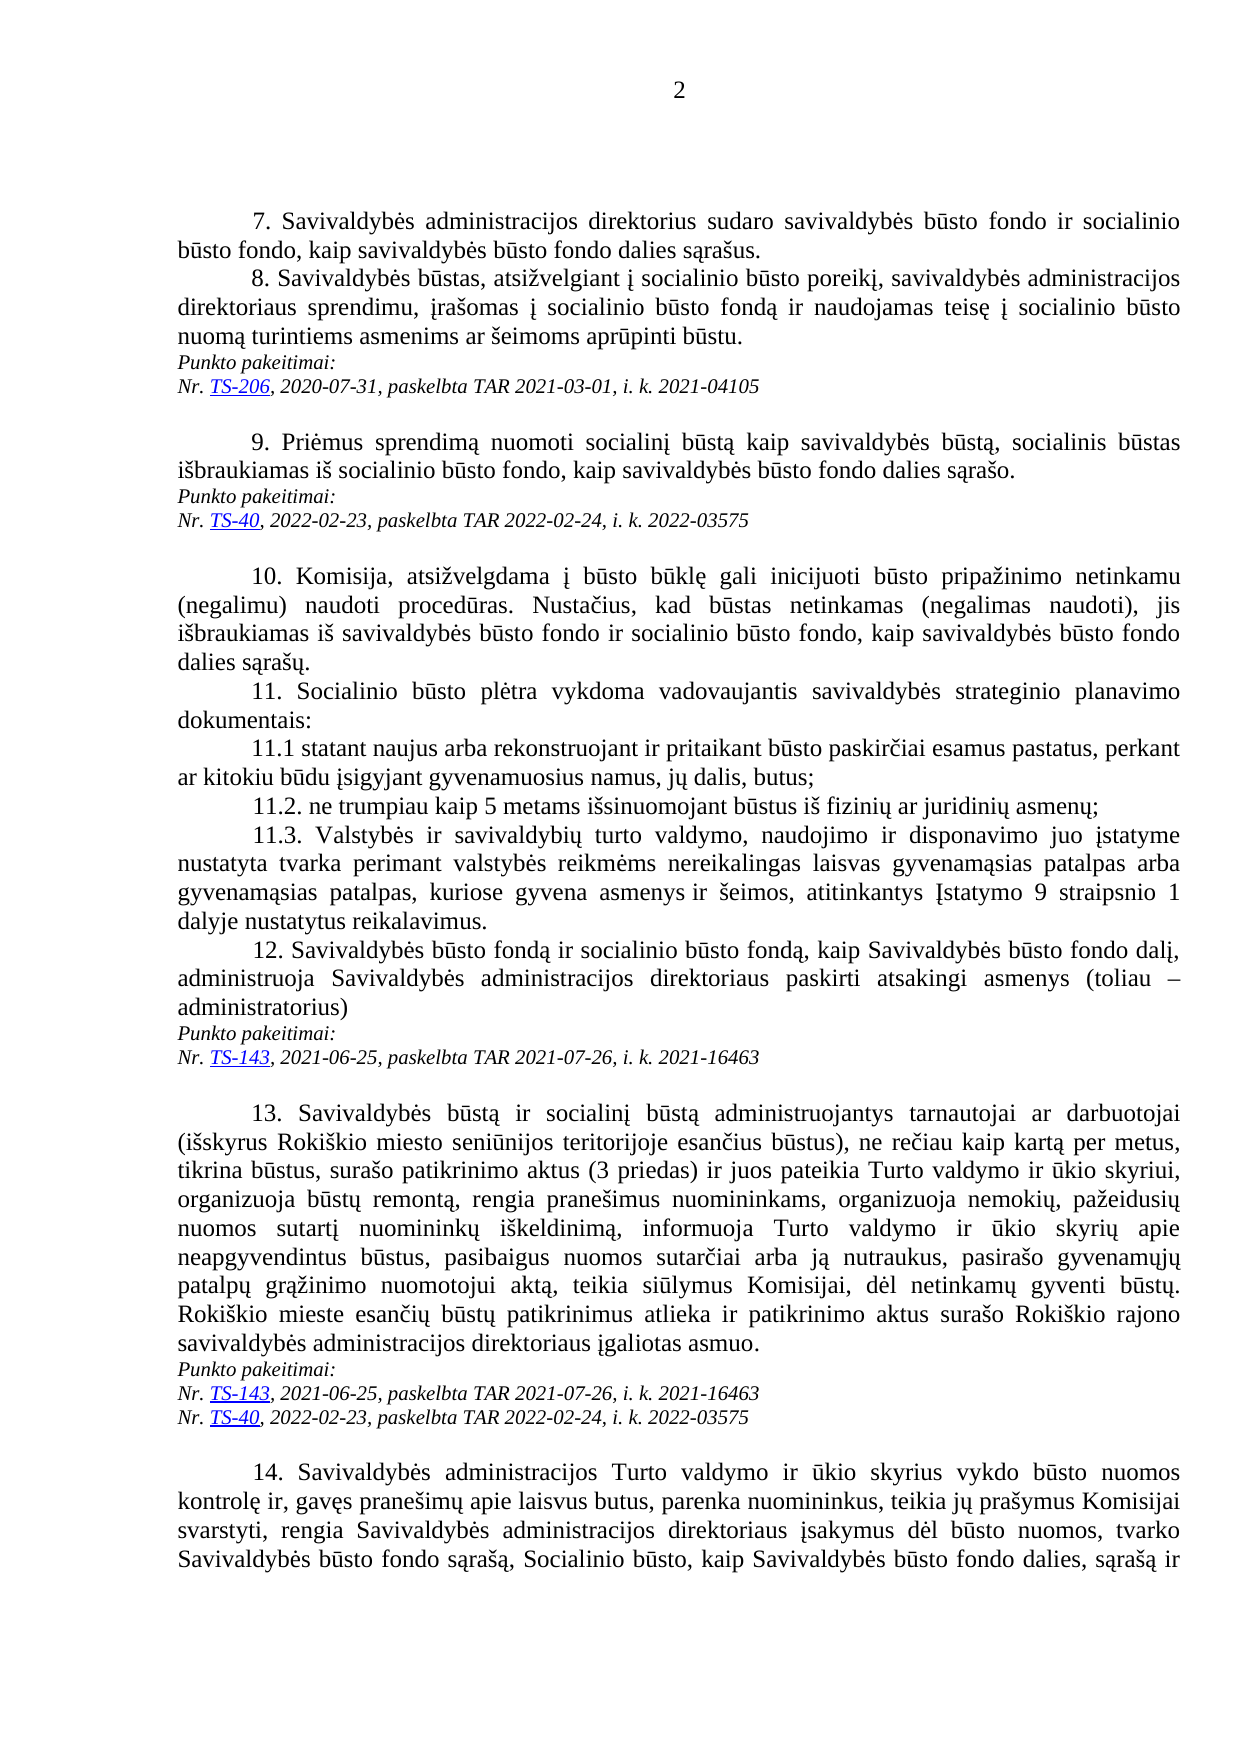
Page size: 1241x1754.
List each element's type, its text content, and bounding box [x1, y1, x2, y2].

text 11.3. Valstybės ir savivaldybių turto valdymo, naudojimo ir disponavimo juo įstatyme nustatyta tvarka perimant valstybės reikmėms nereikalingas laisvas gyvenamąsias patalpas arba gyvenamąsias patalpas, kuriose gyvena asmenys ir šeimos, atitinkantys Įstatymo 9 straipsnio 1 dalyje nustatytus reikalavimus. [177, 820, 1181, 935]
text Punkto pakeitimai: [177, 484, 1181, 508]
text 9. Priėmus sprendimą nuomoti socialinį būstą kaip savivaldybės būstą, socialinis būstas išbraukiamas iš socialinio būsto fondo, kaip savivaldybės būsto fondo dalies sąrašo. [177, 427, 1181, 484]
text Punkto pakeitimai: [177, 1357, 1181, 1381]
text 11.2. ne trumpiau kaip 5 metams išsinuomojant būstus iš fizinių ar juridinių asmenų; [177, 791, 1181, 820]
text Nr. TS-40, 2022-02-23, paskelbta TAR 2022-02-24, i. k. 2022-03575 [177, 508, 1181, 532]
text Punkto pakeitimai: [177, 350, 1181, 374]
text 7. Savivaldybės administracijos direktorius sudaro savivaldybės būsto fondo ir socialinio būsto fondo, kaip savivaldybės būsto fondo dalies sąrašus. [177, 206, 1181, 263]
text Punkto pakeitimai: [177, 1021, 1181, 1045]
text 12. Savivaldybės būsto fondą ir socialinio būsto fondą, kaip Savivaldybės būsto fondo dalį, administruoja Savivaldybės administracijos direktoriaus paskirti atsakingi asmenys (toliau – administratorius) [177, 935, 1181, 1021]
text 10. Komisija, atsižvelgdama į būsto būklę gali inicijuoti būsto pripažinimo netinkamu (negalimu) naudoti procedūras. Nustačius, kad būstas netinkamas (negalimas naudoti), jis išbraukiamas iš savivaldybės būsto fondo ir socialinio būsto fondo, kaip savivaldybės būsto fondo dalies sąrašų. [177, 561, 1181, 676]
text 8. Savivaldybės būstas, atsižvelgiant į socialinio būsto poreikį, savivaldybės administracijos direktoriaus sprendimu, įrašomas į socialinio būsto fondą ir naudojamas teisę į socialinio būsto nuomą turintiems asmenims ar šeimoms aprūpinti būstu. [177, 263, 1181, 350]
text 14. Savivaldybės administracijos Turto valdymo ir ūkio skyrius vykdo būsto nuomos kontrolę ir, gavęs pranešimų apie laisvus butus, parenka nuomininkus, teikia jų prašymus Komisijai svarstyti, rengia Savivaldybės administracijos direktoriaus įsakymus dėl būsto nuomos, tvarko Savivaldybės būsto fondo sąrašą, Socialinio būsto, kaip Savivaldybės būsto fondo dalies, sąrašą ir [177, 1457, 1181, 1572]
text Nr. TS-206, 2020-07-31, paskelbta TAR 2021-03-01, i. k. 2021-04105 [177, 374, 1181, 398]
text Nr. TS-40, 2022-02-23, paskelbta TAR 2022-02-24, i. k. 2022-03575 [177, 1405, 1181, 1429]
text Nr. TS-143, 2021-06-25, paskelbta TAR 2021-07-26, i. k. 2021-16463 [177, 1381, 1181, 1405]
text 11. Socialinio būsto plėtra vykdoma vadovaujantis savivaldybės strateginio planavimo dokumentais: [177, 676, 1181, 733]
text Nr. TS-143, 2021-06-25, paskelbta TAR 2021-07-26, i. k. 2021-16463 [177, 1045, 1181, 1069]
text 13. Savivaldybės būstą ir socialinį būstą administruojantys tarnautojai ar darbuotojai (išskyrus Rokiškio miesto seniūnijos teritorijoje esančius būstus), ne rečiau kaip kartą per metus, tikrina būstus, surašo patikrinimo aktus (3 priedas) ir juos pateikia Turto valdymo ir ūkio skyriui, organizuoja būstų remontą, rengia pranešimus nuomininkams, organizuoja nemokių, pažeidusių nuomos sutartį nuomininkų iškeldinimą, informuoja Turto valdymo ir ūkio skyrių apie neapgyvendintus būstus, pasibaigus nuomos sutarčiai arba ją nutraukus, pasirašo gyvenamųjų patalpų grąžinimo nuomotojui aktą, teikia siūlymus Komisijai, dėl netinkamų gyventi būstų. Rokiškio mieste esančių būstų patikrinimus atlieka ir patikrinimo aktus surašo Rokiškio rajono savivaldybės administracijos direktoriaus įgaliotas asmuo. [177, 1098, 1181, 1357]
text 11.1 statant naujus arba rekonstruojant ir pritaikant būsto paskirčiai esamus pastatus, perkant ar kitokiu būdu įsigyjant gyvenamuosius namus, jų dalis, butus; [177, 733, 1181, 791]
